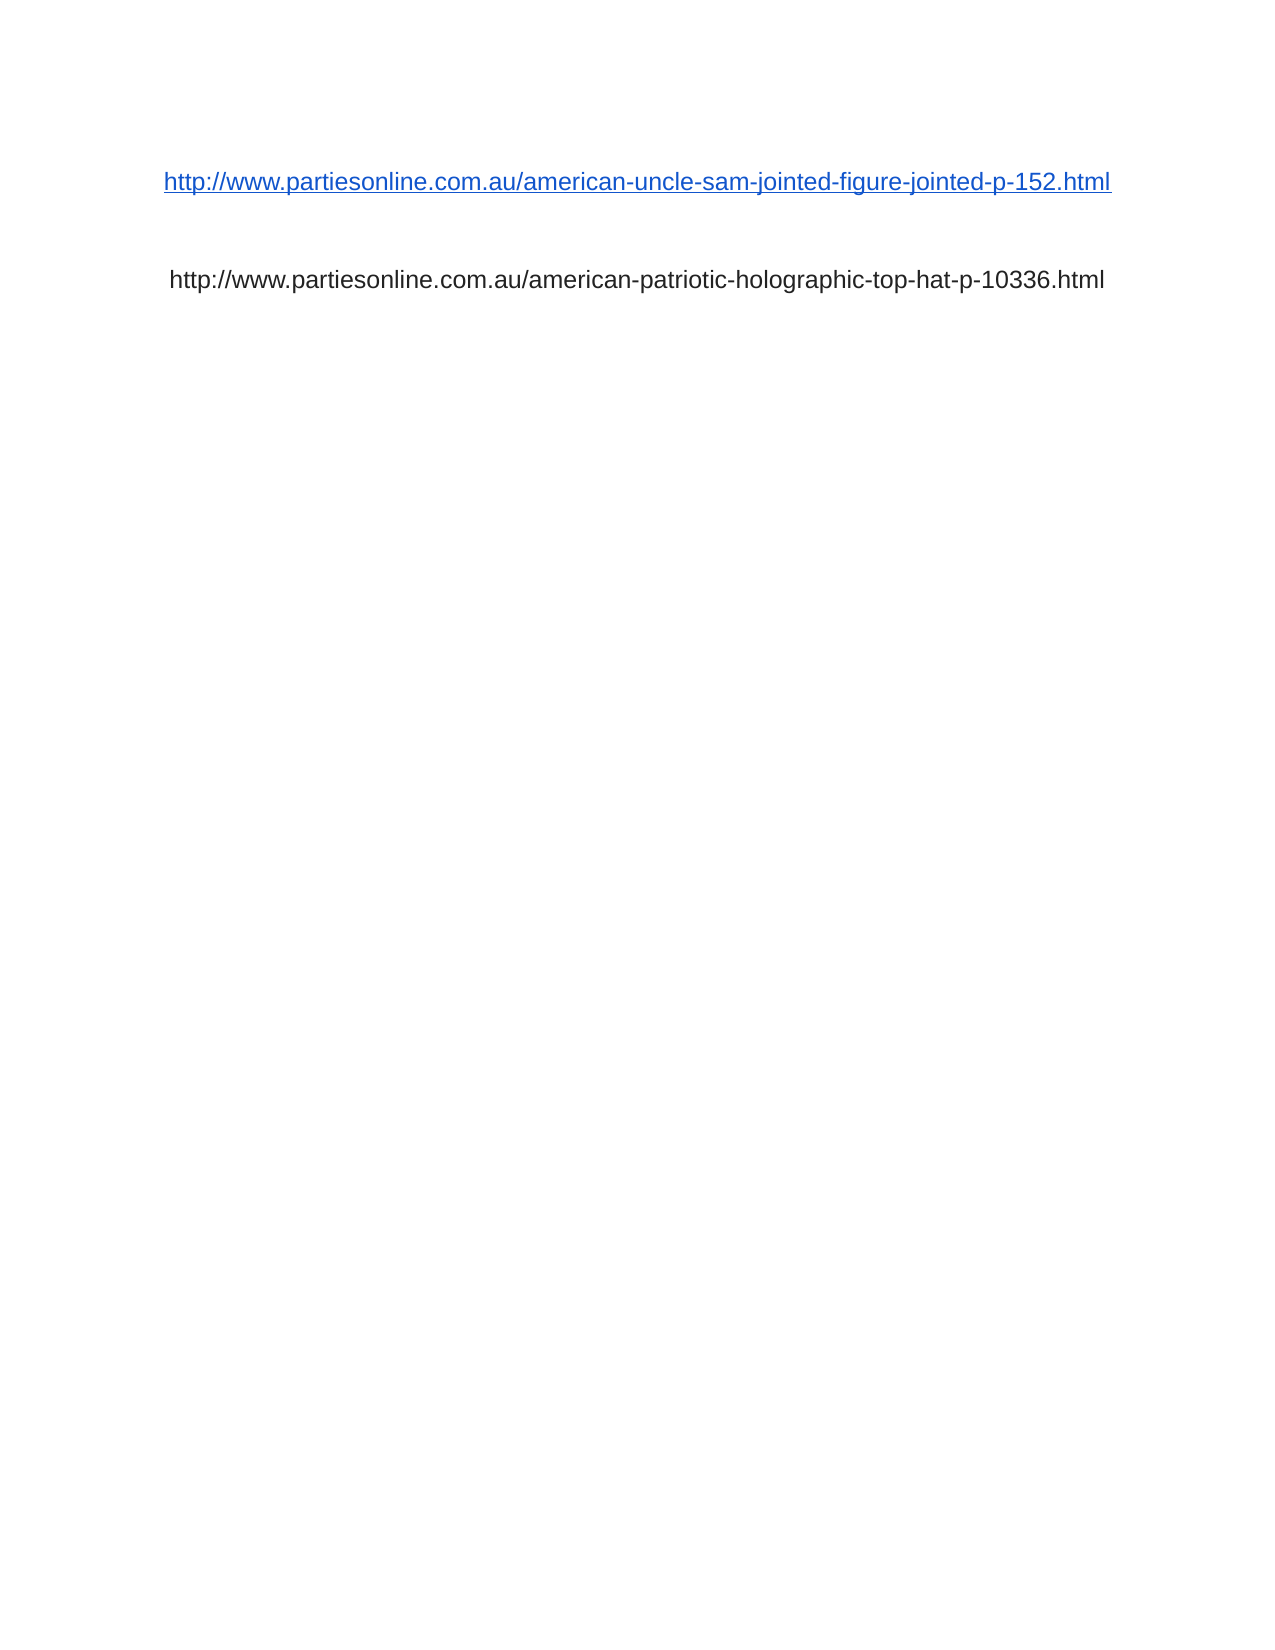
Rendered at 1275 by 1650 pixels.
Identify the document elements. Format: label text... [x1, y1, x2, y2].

text http://www.partiesonline.com.au/american-patriotic-holographic-top-hat-p-10336.html [118, 265, 1157, 294]
text http://www.partiesonline.com.au/american-uncle-sam-jointed-figure-jointed-p-152.html [118, 167, 1157, 196]
